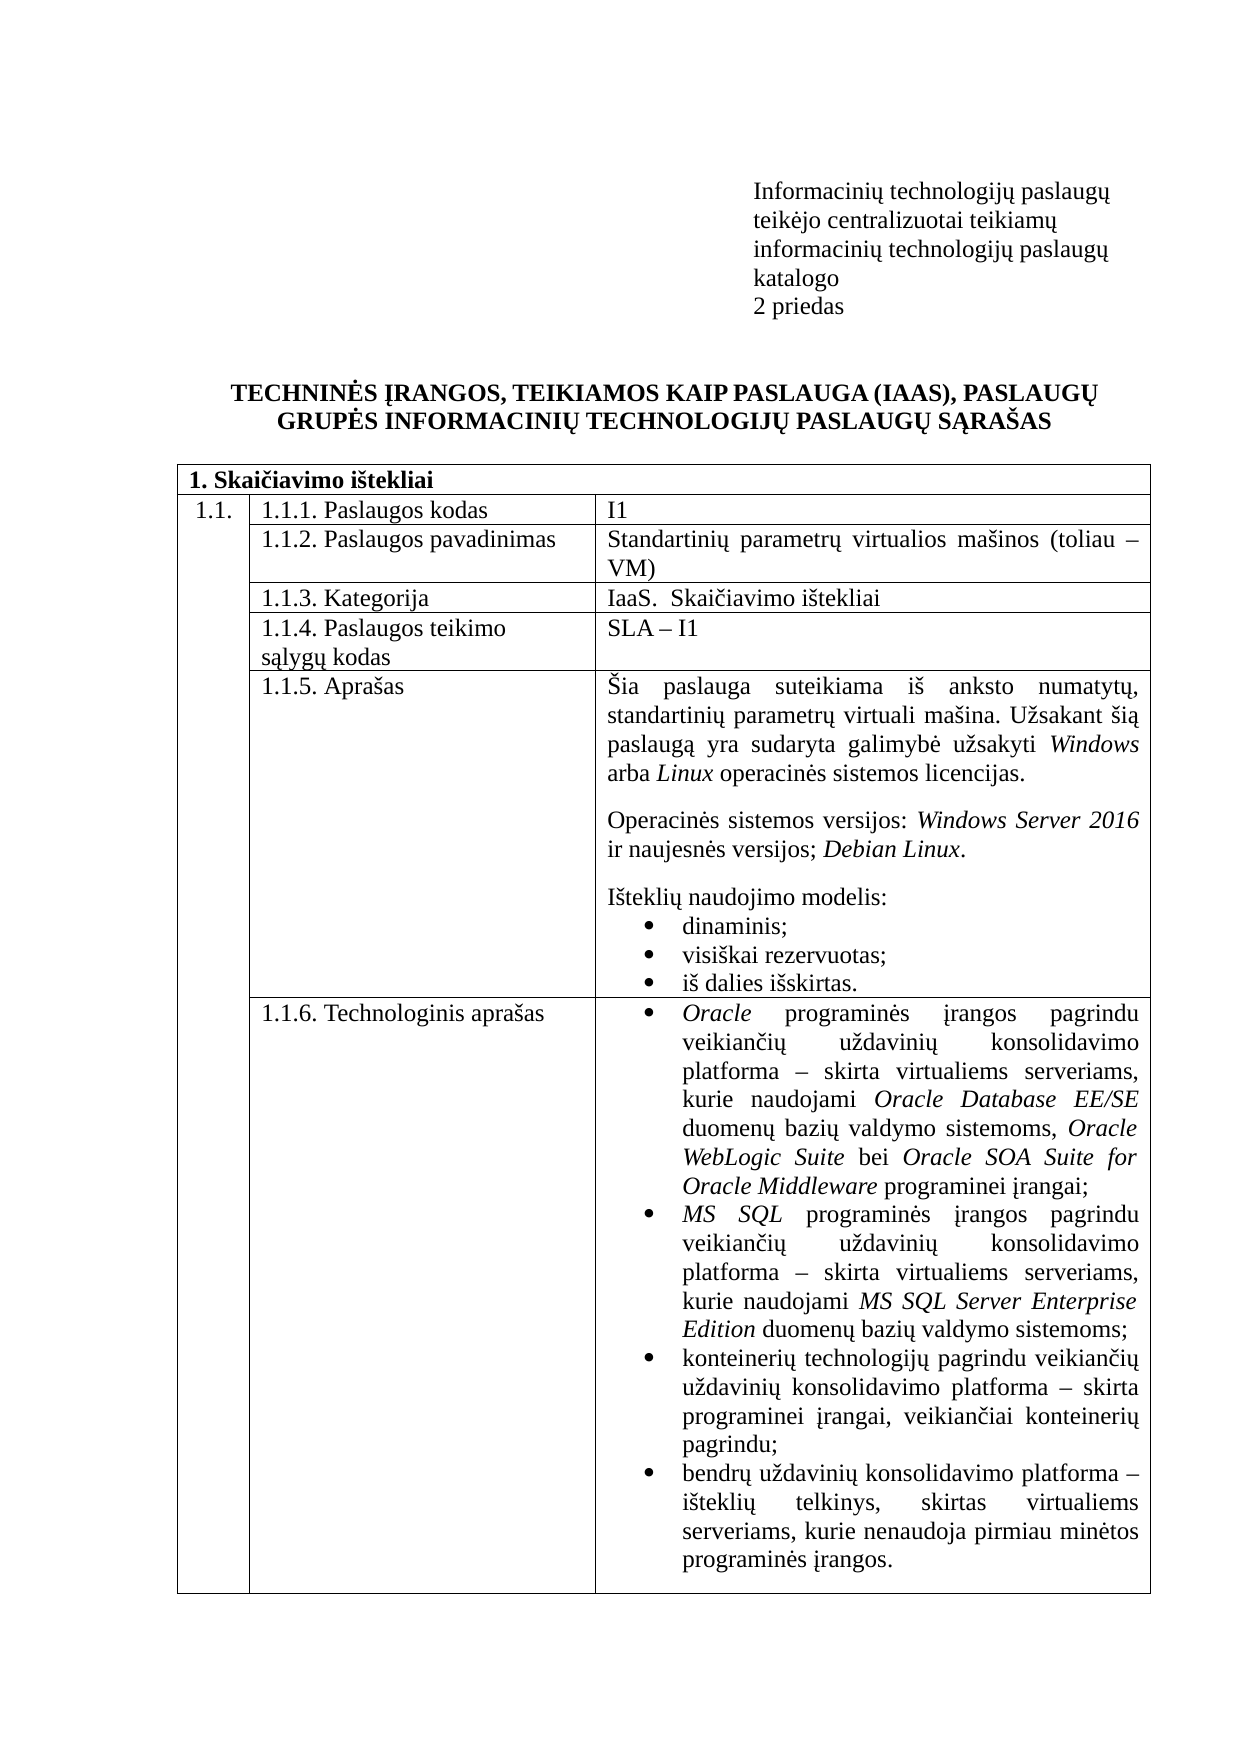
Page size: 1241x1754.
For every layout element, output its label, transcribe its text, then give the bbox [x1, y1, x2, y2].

table_cell 1.1. [178, 495, 249, 1592]
table_cell Standartinių parametrų virtualios mašinos (toliau – VM) [596, 525, 1150, 582]
table_cell IaaS. Skaičiavimo ištekliai [596, 583, 1150, 612]
table_cell 1.1.4. Paslaugos teikimo sąlygų kodas [250, 613, 595, 670]
table_cell Šia paslauga suteikiama iš anksto numatytų, standartinių parametrų virtuali mašina. Užsakant šią paslaugą yra sudaryta galimybė užsakyti Windows arba Linux operacinės sistemos licencijas. Operacinės sistemos versijos: Windows Server 2016 ir naujesnės versijos; Debian Linux. Išteklių naudojimo modelis:  dinaminis;  visiškai rezervuotas;  iš dalies išskirtas. [596, 671, 1150, 997]
table_header 1. Skaičiavimo ištekliai [178, 465, 1150, 494]
table_cell 1.1.2. Paslaugos pavadinimas [250, 525, 595, 582]
table_cell 1.1.6. Technologinis aprašas [250, 998, 595, 1592]
table_cell I1 [596, 495, 1150, 523]
table_cell 1.1.5. Aprašas [250, 671, 595, 997]
table_cell SLA – I1 [596, 613, 1150, 670]
text 2 priedas [177, 291, 1152, 320]
table_cell 1.1.3. Kategorija [250, 583, 595, 612]
table_cell  Oracle programinės įrangos pagrindu veikiančių uždavinių konsolidavimo platforma – skirta virtualiems serveriams, kurie naudojami Oracle Database EE/SE duomenų bazių valdymo sistemoms, Oracle WebLogic Suite bei Oracle SOA Suite for Oracle Middleware programinei įrangai;  MS SQL programinės įrangos pagrindu veikiančių uždavinių konsolidavimo platforma – skirta virtualiems serveriams, kurie naudojami MS SQL Server Enterprise Edition duomenų bazių valdymo sistemoms;  konteinerių technologijų pagrindu veikiančių uždavinių konsolidavimo platforma – skirta programinei įrangai, veikiančiai konteinerių pagrindu;  bendrų uždavinių konsolidavimo platforma – išteklių telkinys, skirtas virtualiems serveriams, kurie nenaudoja pirmiau minėtos programinės įrangos. [596, 998, 1150, 1592]
text Informacinių technologijų paslaugų teikėjo centralizuotai teikiamų informacinių technologijų paslaugų katalogo [753, 176, 1152, 291]
table_cell 1.1.1. Paslaugos kodas [250, 495, 595, 523]
text TECHNINĖS ĮRANGOS, TEIKIAMOS KAIP PASLAUGA (IAAS), PASLAUGŲ GRUPĖS INFORMACINIŲ TECHNOLOGIJŲ PASLAUGŲ SĄRAŠAS [177, 378, 1152, 435]
